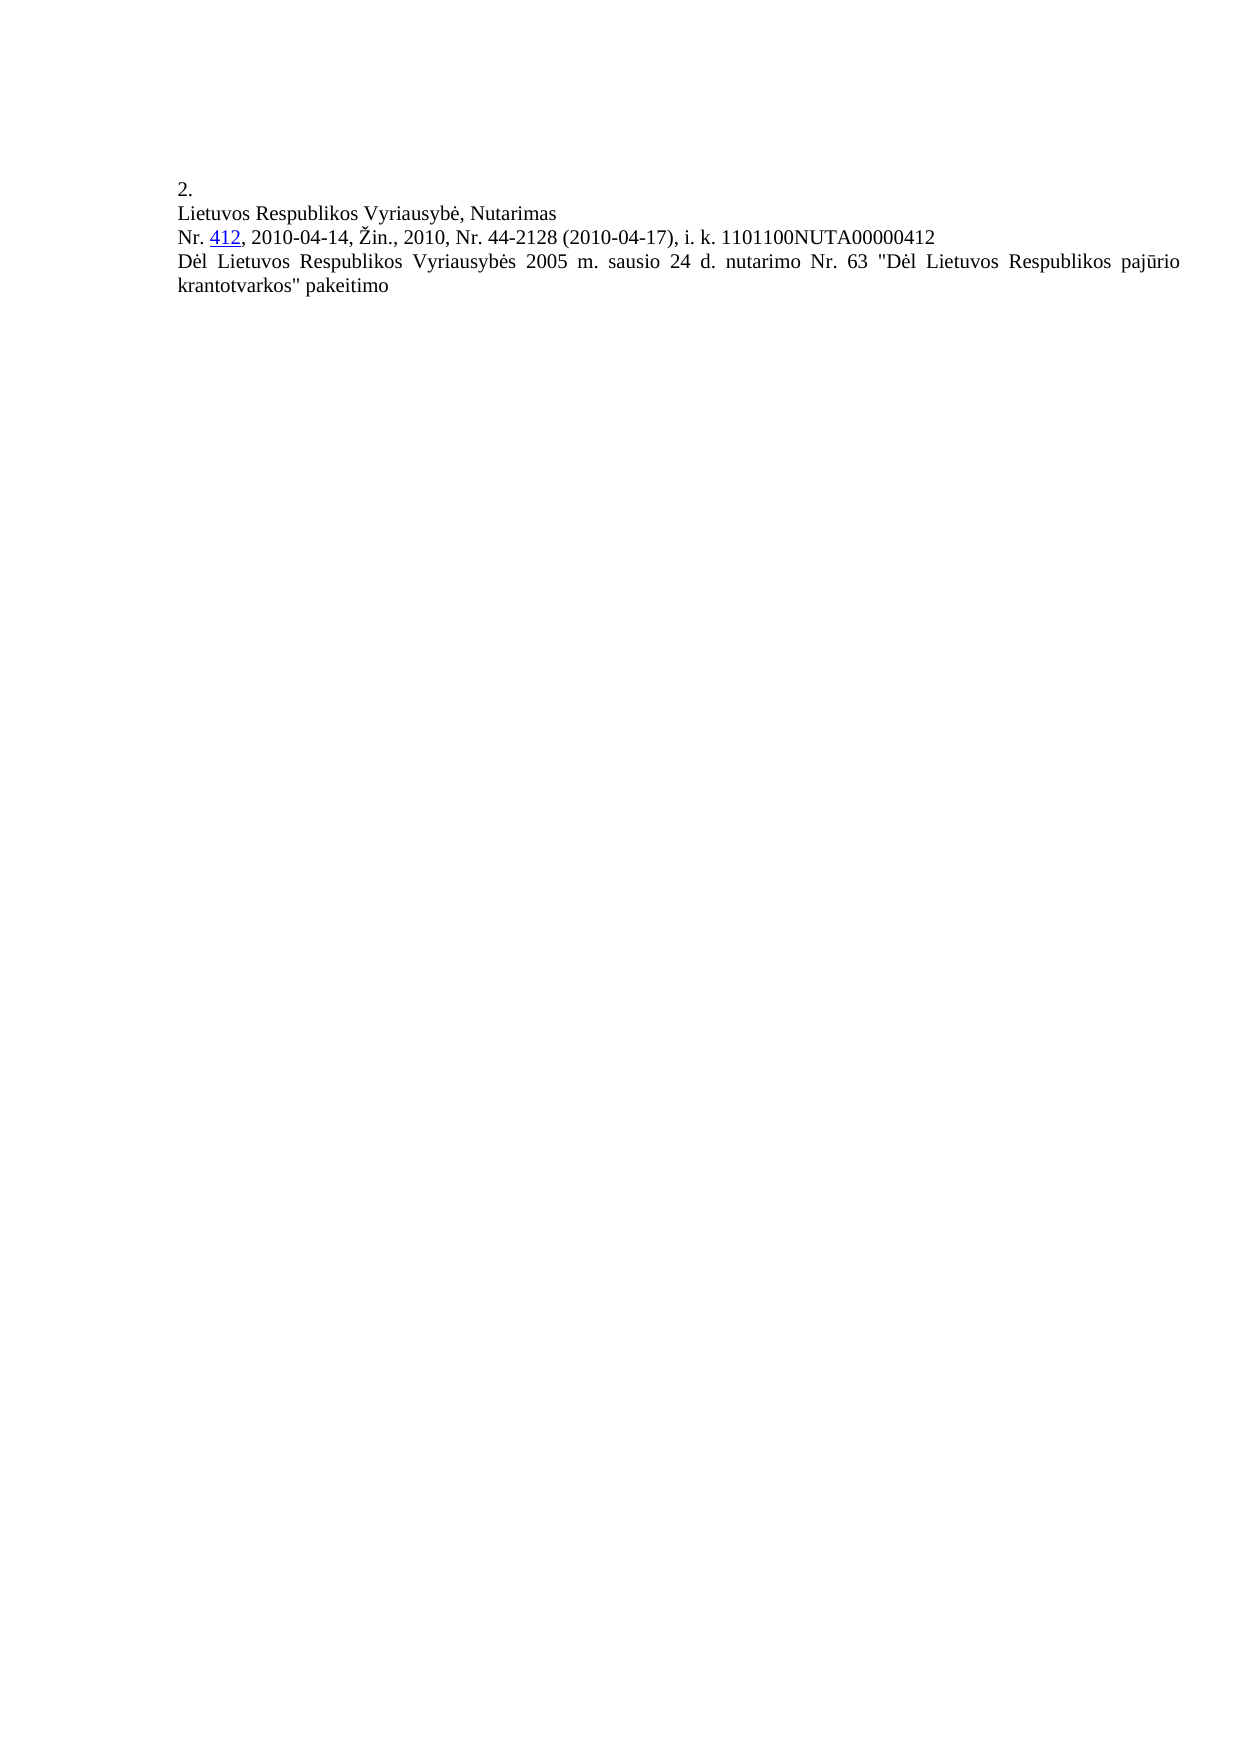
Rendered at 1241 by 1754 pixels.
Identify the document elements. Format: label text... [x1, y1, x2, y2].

text 2. [177, 177, 1181, 201]
text Nr. 412, 2010-04-14, Žin., 2010, Nr. 44-2128 (2010-04-17), i. k. 1101100NUTA00000412 [177, 225, 1181, 249]
text Lietuvos Respublikos Vyriausybė, Nutarimas [177, 201, 1181, 225]
text Dėl Lietuvos Respublikos Vyriausybės 2005 m. sausio 24 d. nutarimo Nr. 63 "Dėl Lietuvos Respublikos pajūrio krantotvarkos" pakeitimo [177, 249, 1181, 297]
